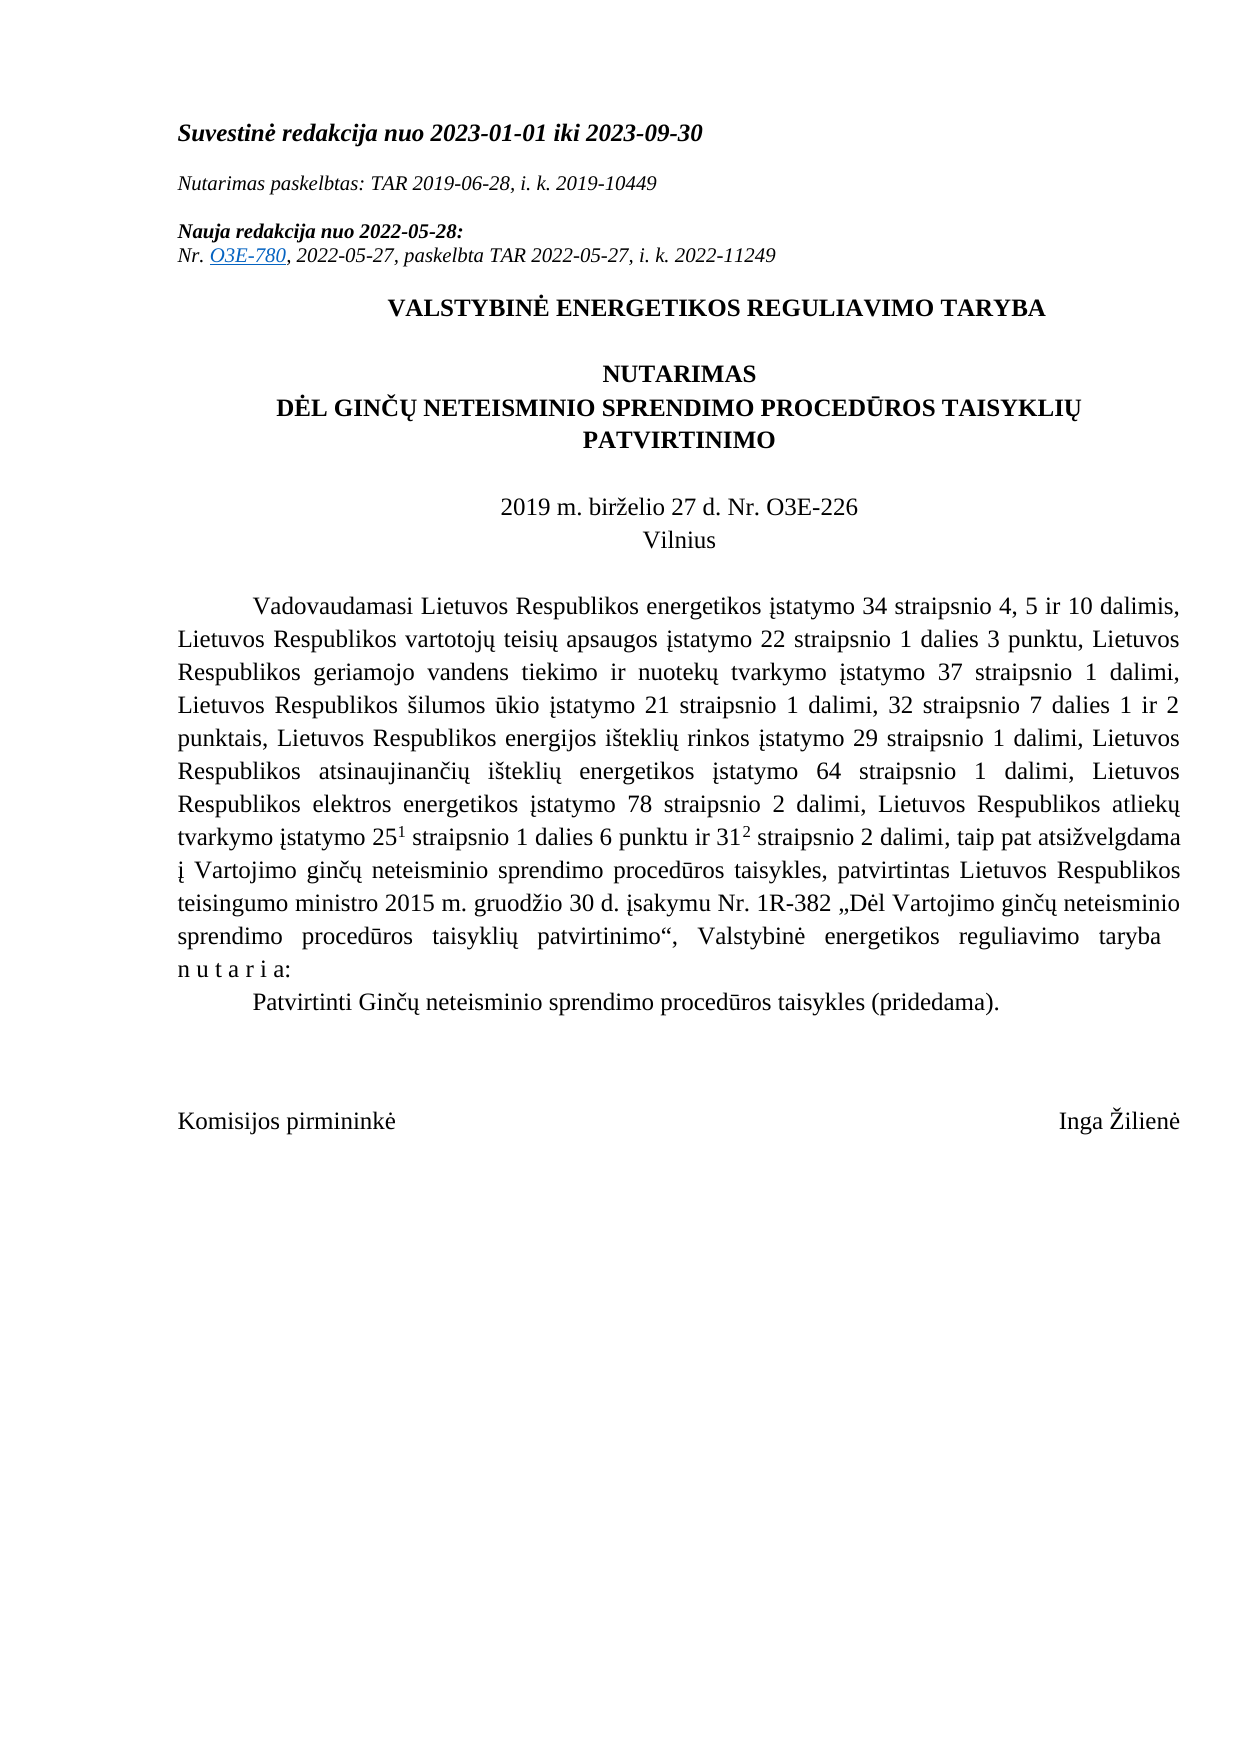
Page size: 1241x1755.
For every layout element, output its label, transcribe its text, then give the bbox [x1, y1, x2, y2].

text DĖL GINČŲ NETEISMINIO SPRENDIMO PROCEDŪROS TAISYKLIŲ PATVIRTINIMO [177, 393, 1181, 454]
text 2019 m. birželio 27 d. Nr. O3E-226 [177, 492, 1181, 520]
text Nr. O3E-780, 2022-05-27, paskelbta TAR 2022-05-27, i. k. 2022-11249 [177, 243, 1181, 267]
text Patvirtinti Ginčų neteisminio sprendimo procedūros taisykles (pridedama). [177, 987, 1181, 1016]
text Vilnius [177, 525, 1181, 553]
text NUTARIMAS [177, 359, 1181, 388]
text Nutarimas paskelbtas: TAR 2019-06-28, i. k. 2019-10449 [177, 171, 1181, 195]
text Vadovaudamasi Lietuvos Respublikos energetikos įstatymo 34 straipsnio 4, 5 ir 10 dalimis, Lietuvos Respublikos vartotojų teisių apsaugos įstatymo 22 straipsnio 1 dalies 3 punktu, Lietuvos Respublikos geriamojo vandens tiekimo ir nuotekų tvarkymo įstatymo 37 straipsnio 1 dalimi, Lietuvos Respublikos šilumos ūkio įstatymo 21 straipsnio 1 dalimi, 32 straipsnio 7 dalies 1 ir 2 punktais, Lietuvos Respublikos energijos išteklių rinkos įstatymo 29 straipsnio 1 dalimi, Lietuvos Respublikos atsinaujinančių išteklių energetikos įstatymo 64 straipsnio 1 dalimi, Lietuvos Respublikos elektros energetikos įstatymo 78 straipsnio 2 dalimi, Lietuvos Respublikos atliekų tvarkymo įstatymo 251 straipsnio 1 dalies 6 punktu ir 312 straipsnio 2 dalimi, taip pat atsižvelgdama į Vartojimo ginčų neteisminio sprendimo procedūros taisykles, patvirtintas Lietuvos Respublikos teisingumo ministro 2015 m. gruodžio 30 d. įsakymu Nr. 1R-382 „Dėl Vartojimo ginčų neteisminio sprendimo procedūros taisyklių patvirtinimo“, Valstybinė energetikos reguliavimo taryba n u t a r i a: [177, 591, 1181, 983]
text Nauja redakcija nuo 2022-05-28: [177, 219, 1181, 243]
text VALSTYBINĖ ENERGETIKOS REGULIAVIMO TARYBA [177, 293, 1181, 322]
text Suvestinė redakcija nuo 2023-01-01 iki 2023-09-30 [177, 118, 1181, 147]
text Komisijos pirmininkė Inga Žilienė [177, 1106, 1181, 1135]
